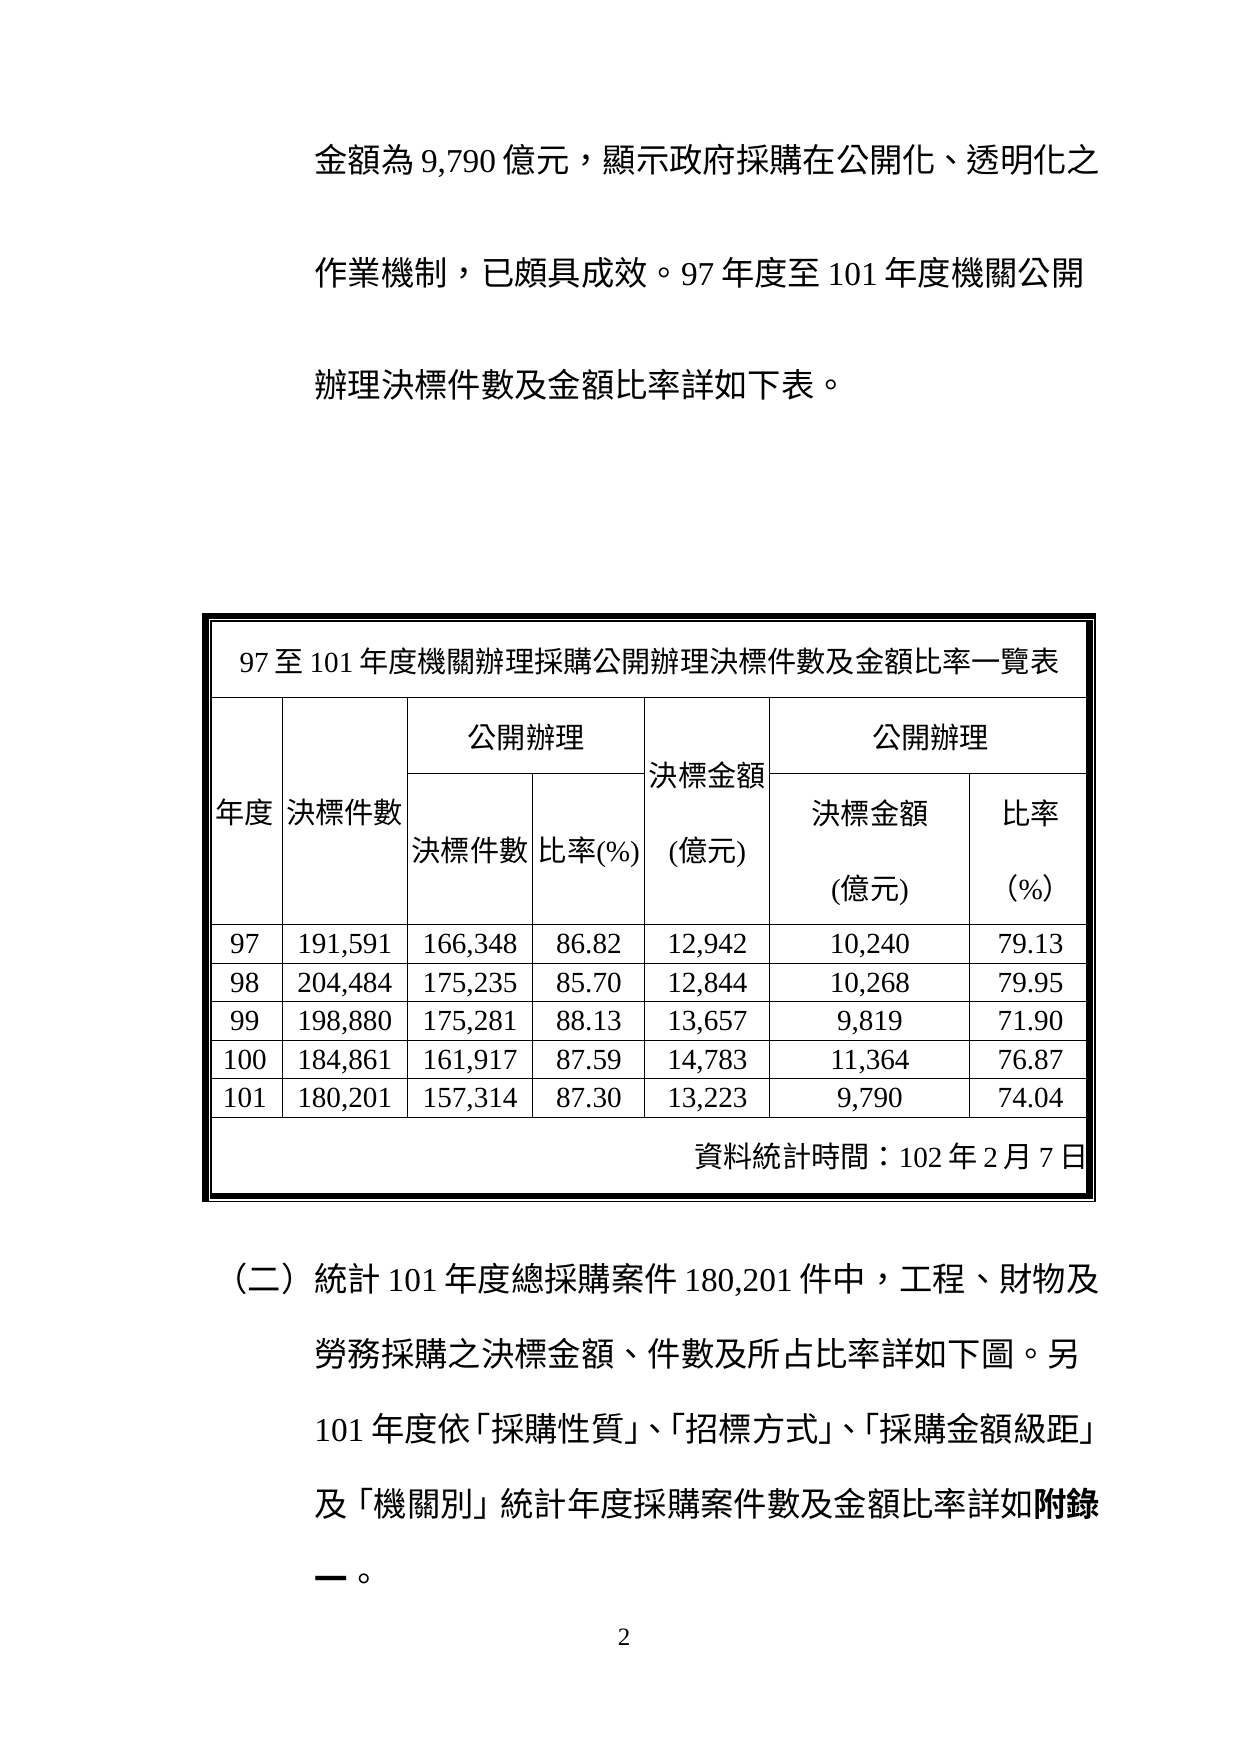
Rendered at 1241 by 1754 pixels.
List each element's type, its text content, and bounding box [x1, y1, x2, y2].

table_cell 88.13 [533, 1002, 644, 1039]
table_cell 98 [212, 964, 282, 1001]
table_cell 79.13 [970, 925, 1086, 962]
table_cell 97 [212, 925, 282, 962]
table_cell 161,917 [408, 1041, 532, 1078]
table_cell 資料統計時間：102年2月7日 [212, 1118, 1086, 1193]
table_cell 71.90 [970, 1002, 1086, 1039]
table_cell 157,314 [408, 1079, 532, 1117]
table_cell 79.95 [970, 964, 1086, 1001]
table_cell 101 [212, 1079, 282, 1117]
table_cell 76.87 [970, 1041, 1086, 1078]
table_cell 決標件數 [408, 774, 532, 924]
table_cell 13,223 [645, 1079, 769, 1117]
table_cell 74.04 [970, 1079, 1086, 1117]
table_cell 204,484 [283, 964, 407, 1001]
table_cell 184,861 [283, 1041, 407, 1078]
table_cell 87.59 [533, 1041, 644, 1078]
table_cell 年度 [212, 698, 282, 924]
table_cell 99 [212, 1002, 282, 1039]
table_cell 191,591 [283, 925, 407, 962]
table_cell 決標件數 [283, 698, 407, 924]
table_cell 87.30 [533, 1079, 644, 1117]
table_cell 175,281 [408, 1002, 532, 1039]
table_cell 175,235 [408, 964, 532, 1001]
table_cell 9,790 [770, 1079, 969, 1117]
text 金額為9,790億元，顯示政府採購在公開化、透明化之作業機制，已頗具成效。97年度至101年度機關公開辦理決標件數及金額比率詳如下表。 [214, 121, 1100, 421]
table_cell 決標金額 (億元) [770, 774, 969, 924]
text （二）統計101年度總採購案件180,201件中，工程、財物及勞務採購之決標金額、件數及所占比率詳如下圖。另101年度依「採購性質」、「招標方式」、「採購金額級距」及「機關別」統計年度採購案件數及金額比率詳如附錄一。 [214, 1239, 1100, 1614]
table_cell 決標金額 (億元) [645, 698, 769, 924]
table_cell 10,268 [770, 964, 969, 1001]
table_cell 166,348 [408, 925, 532, 962]
table_cell 180,201 [283, 1079, 407, 1117]
table_cell 13,657 [645, 1002, 769, 1039]
table_cell 12,844 [645, 964, 769, 1001]
table_cell 公開辦理 [408, 698, 644, 773]
table_cell 198,880 [283, 1002, 407, 1039]
table_cell 85.70 [533, 964, 644, 1001]
table_cell 9,819 [770, 1002, 969, 1039]
table_cell 100 [212, 1041, 282, 1078]
table_cell 12,942 [645, 925, 769, 962]
table_cell 比率（%） [970, 774, 1086, 924]
table_cell 比率(%) [533, 774, 644, 924]
table_cell 10,240 [770, 925, 969, 962]
table_cell 11,364 [770, 1041, 969, 1078]
table_header 97至101年度機關辦理採購公開辦理決標件數及金額比率一覽表 [212, 622, 1086, 697]
table_cell 86.82 [533, 925, 644, 962]
table_cell 公開辦理 [770, 698, 1086, 773]
table_cell 14,783 [645, 1041, 769, 1078]
